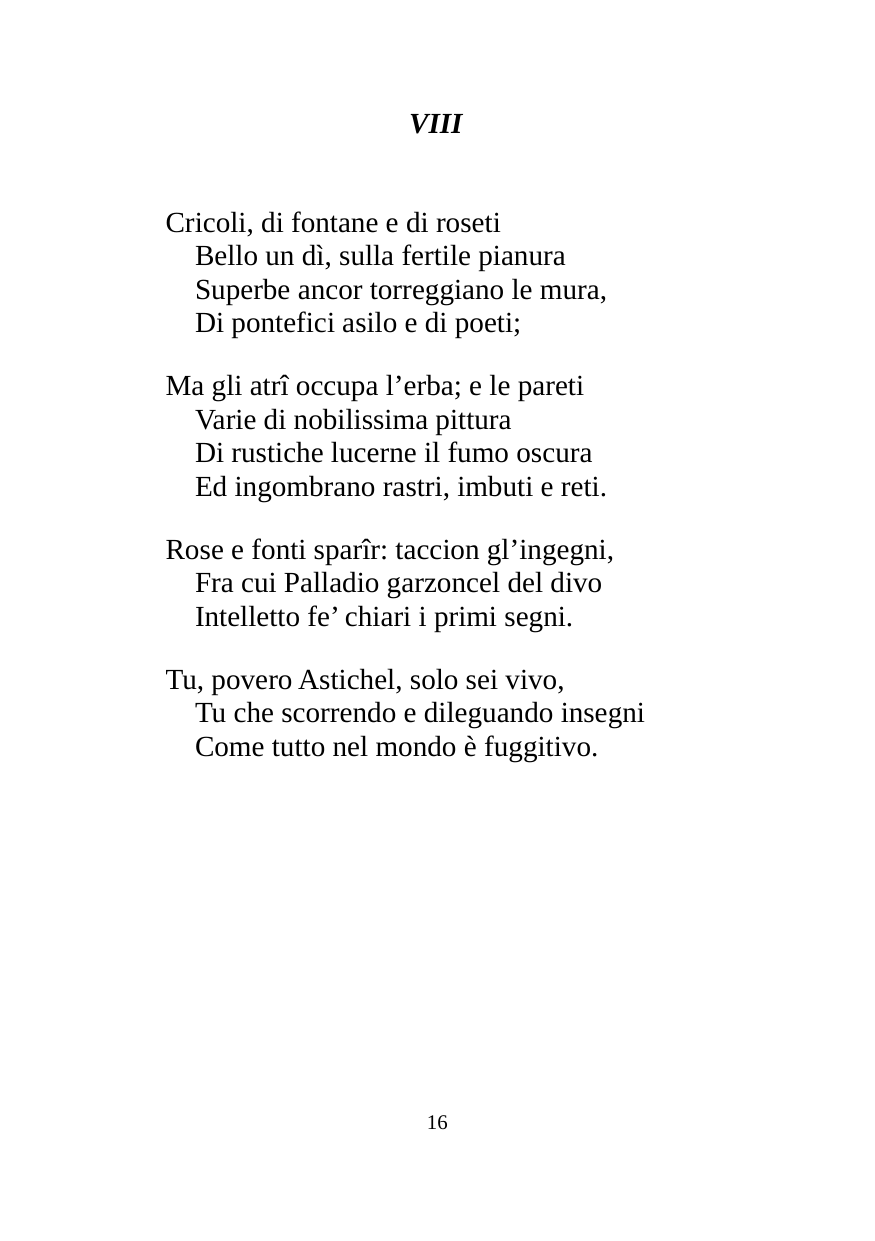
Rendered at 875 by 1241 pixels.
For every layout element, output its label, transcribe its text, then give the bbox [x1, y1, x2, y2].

text Rose e fonti sparîr: taccion gl’ingegni, Fra cui Palladio garzoncel del divo Intelletto fe’ chiari i primi segni. [165, 532, 768, 633]
text Tu, povero Astichel, solo sei vivo, Tu che scorrendo e dileguando insegni Come tutto nel mondo è fuggitivo. [165, 662, 768, 763]
subtitle VIII [106, 106, 768, 140]
text Ma gli atrî occupa l’erba; e le pareti Varie di nobilissima pittura Di rustiche lucerne il fumo oscura Ed ingombrano rastri, imbuti e reti. [165, 368, 768, 502]
text Cricoli, di fontane e di roseti Bello un dì, sulla fertile pianura Superbe ancor torreggiano le mura, Di pontefici asilo e di poeti; [165, 205, 768, 339]
